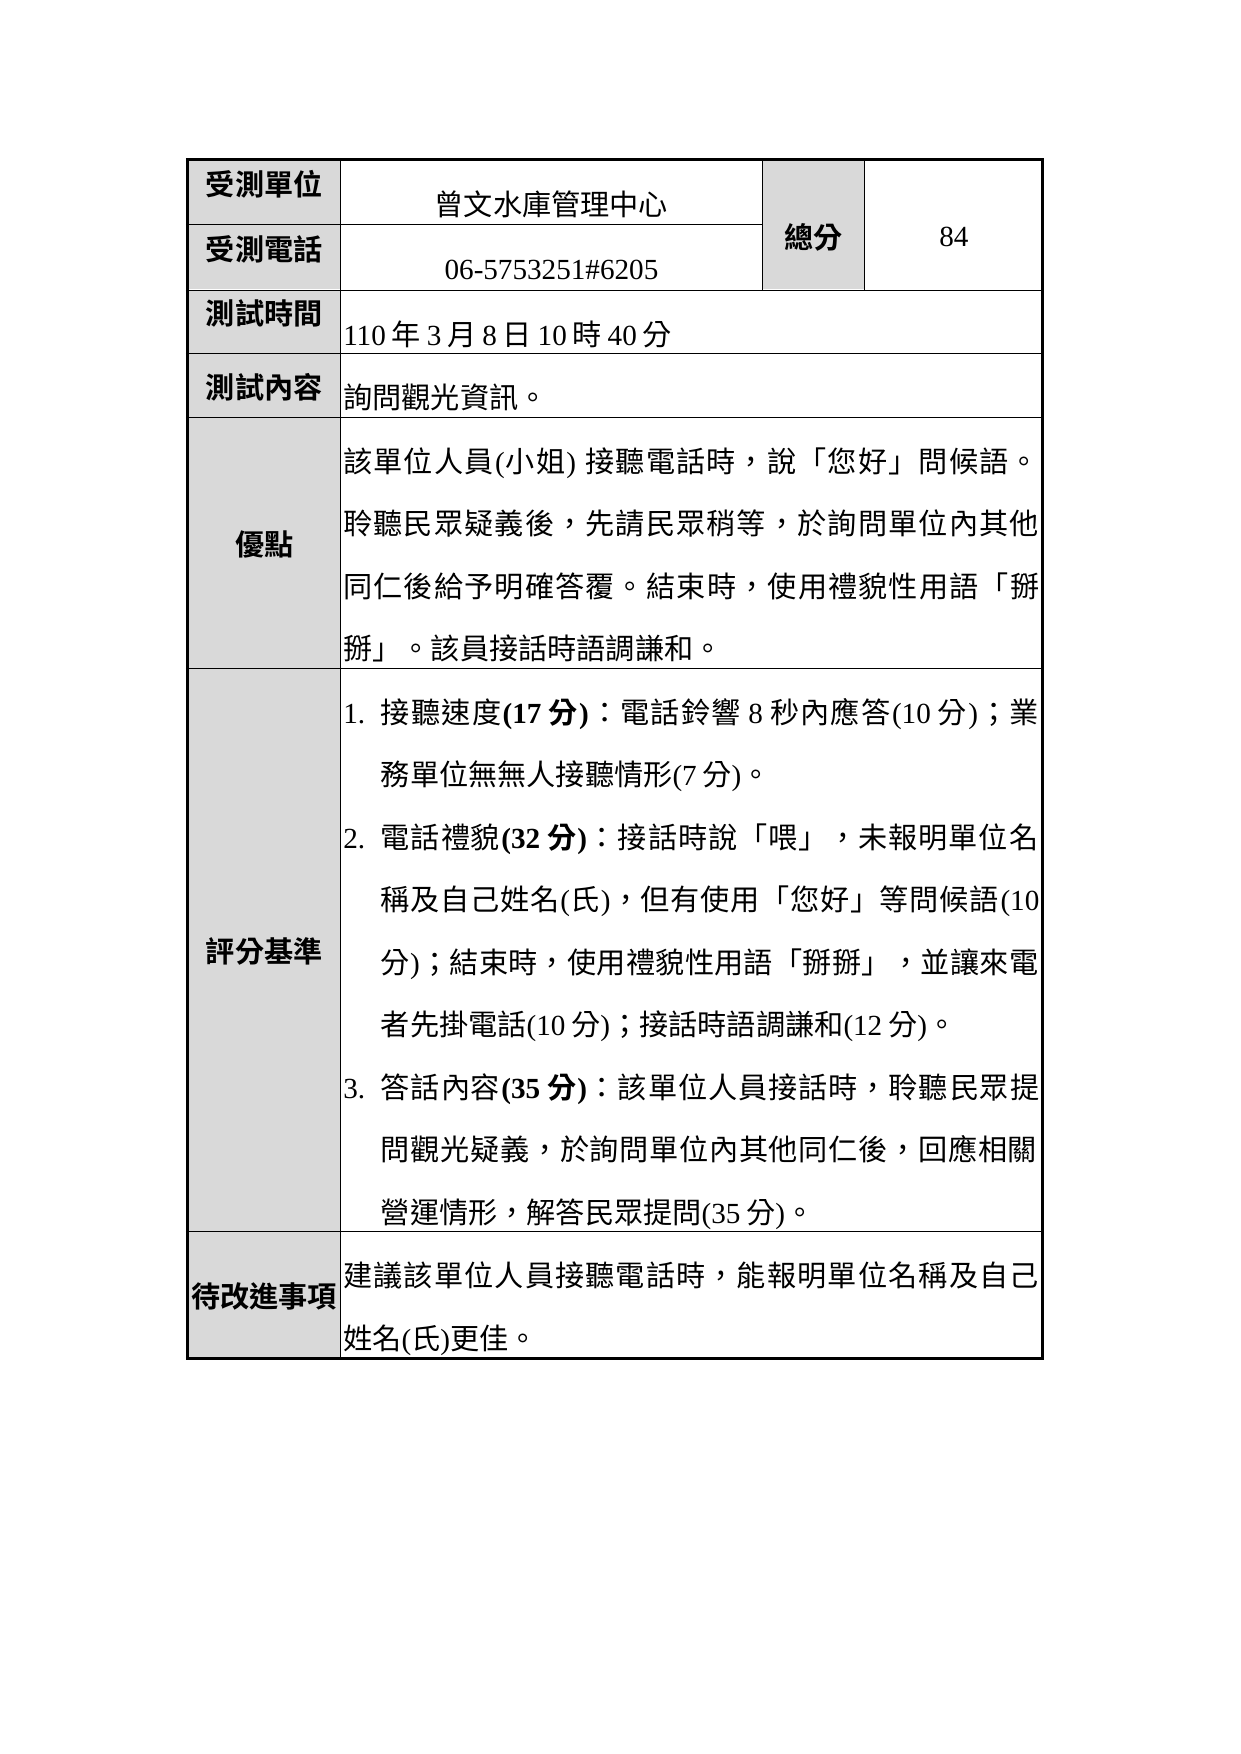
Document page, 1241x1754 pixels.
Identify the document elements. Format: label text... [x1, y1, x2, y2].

table_cell 測試時間 [189, 291, 340, 353]
table_cell 詢問觀光資訊。 [341, 354, 1041, 417]
table_header 84 [865, 161, 1041, 289]
table_cell 110年3月8日10時40分 [341, 291, 1041, 353]
table_cell 優點 [189, 418, 340, 668]
table_cell 受測電話 [189, 225, 340, 289]
table_cell 建議該單位人員接聽電話時，能報明單位名稱及自己姓名(氏)更佳。 [341, 1232, 1041, 1357]
table_header 曾文水庫管理中心 [341, 161, 762, 224]
table_cell 待改進事項 [189, 1232, 340, 1357]
table_header 總分 [763, 161, 864, 289]
table_cell 接聽速度(17分)：電話鈴響8秒內應答(10分)；業務單位無無人接聽情形(7分)。 電話禮貌(32分)：接話時說「喂」，未報明單位名稱及自己姓名(氏)，但有使用「您好」等問候語(10分)；結束時，使用禮貌性用語「掰掰」，並讓來電者先掛電話(10分)；接話時語調謙和(12分)。 答話內容(35分)：該單位人員接話時，聆聽民眾提問觀光疑義，於詢問單位內其他同仁後，回應相關營運情形，解答民眾提問(35分)。 [341, 669, 1041, 1231]
table_header 受測單位 [189, 161, 340, 224]
table_cell 該單位人員(小姐) 接聽電話時，說「您好」問候語。聆聽民眾疑義後，先請民眾稍等，於詢問單位內其他同仁後給予明確答覆。結束時，使用禮貌性用語「掰掰」。該員接話時語調謙和。 [341, 418, 1041, 668]
table_cell 評分基準 [189, 669, 340, 1231]
table_cell 06-5753251#6205 [341, 225, 762, 289]
table_cell 測試內容 [189, 354, 340, 417]
